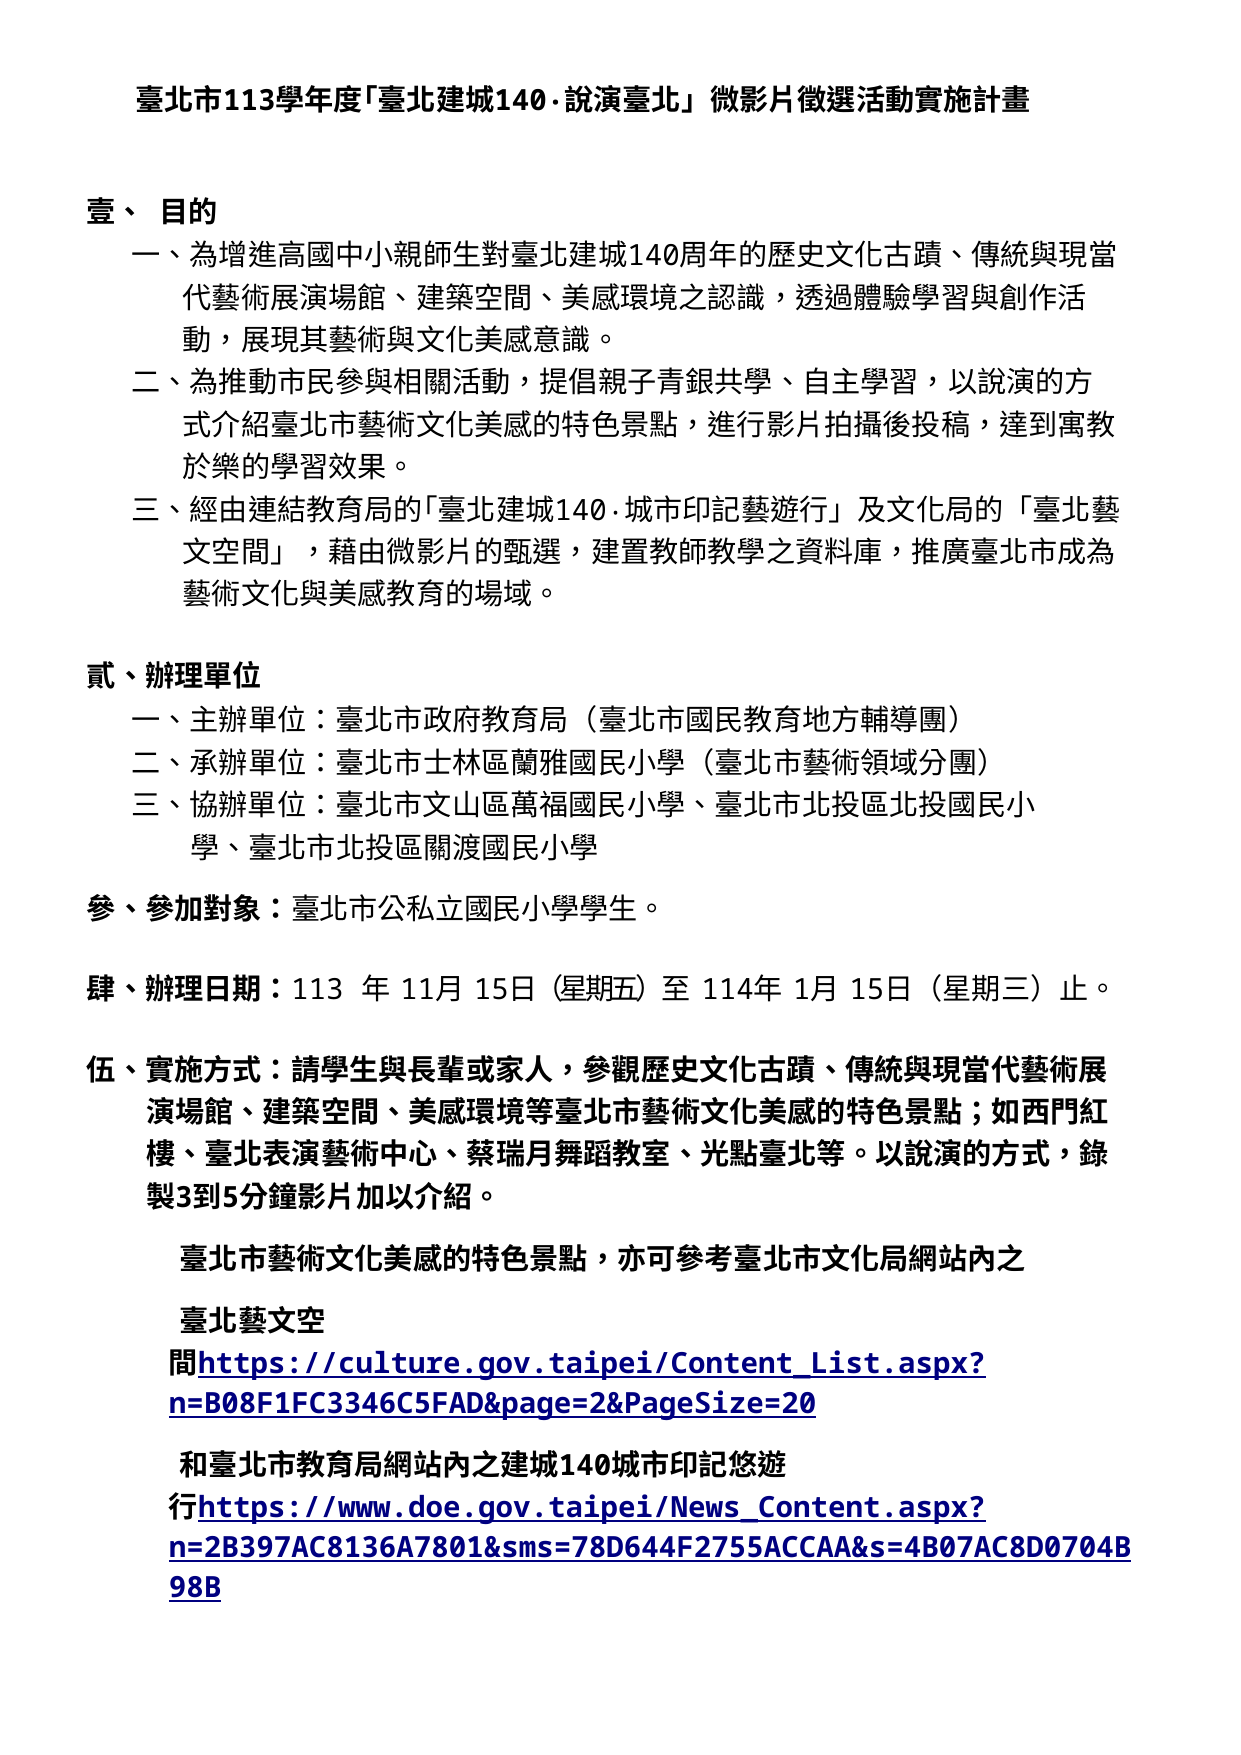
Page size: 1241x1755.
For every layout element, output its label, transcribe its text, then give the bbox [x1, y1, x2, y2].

text 臺北藝文空間https://culture.gov.taipei/Content_List.aspx?n=B08F1FC3346C5FAD&page=2&PageSize=20 [109, 1297, 1136, 1422]
text 二、為推動市民參與相關活動，提倡親子青銀共學、自主學習，以說演的方式介紹臺北市藝術文化美感的特色景點，進行影片拍攝後投稿，達到寓教於樂的學習效果。 [131, 359, 1121, 486]
text 臺北市藝術文化美感的特色景點，亦可參考臺北市文化局網站內之 [109, 1235, 1136, 1278]
text 參、參加對象：臺北市公私立國民小學學生。 [87, 885, 873, 927]
text 和臺北市教育局網站內之建城140城市印記悠遊行https://www.doe.gov.taipei/News_Content.aspx?n=2B397AC8136A7801&sms=78D644F2755ACCAA&s=4B07AC8D0704B98B [109, 1442, 1136, 1606]
text 二、承辦單位：臺北市士林區蘭雅國民小學（臺北市藝術領域分團） [131, 739, 1121, 782]
subtitle 貳、辦理單位 [87, 653, 1166, 695]
text 一、主辦單位：臺北市政府教育局（臺北市國民教育地方輔導團） [131, 696, 1166, 738]
text 臺北市113學年度｢臺北建城140‧說演臺北」微影片徵選活動實施計畫 [75, 77, 1091, 119]
text 三、經由連結教育局的｢臺北建城140‧城市印記藝遊行」及文化局的「臺北藝文空間」，藉由微影片的甄選，建置教師教學之資料庫，推廣臺北市成為藝術文化與美感教育的場域。 [131, 486, 1136, 613]
text 三、協辦單位：臺北市文山區萬福國民小學、臺北市北投區北投國民小學、臺北市北投區關渡國民小學 [131, 782, 1092, 866]
text 伍、實施方式：請學生與長輩或家人，參觀歷史文化古蹟、傳統與現當代藝術展演場館、建築空間、美感環境等臺北市藝術文化美感的特色景點；如西門紅樓、臺北表演藝術中心、蔡瑞月舞蹈教室、光點臺北等。以說演的方式，錄製3到5分鐘影片加以介紹。 [87, 1046, 1136, 1216]
text 肆、辦理日期：113 年 11月 15日（星期五）至 114年 1月 15日（星期三）止。 [87, 965, 1153, 1008]
text 一、為增進高國中小親師生對臺北建城140周年的歷史文化古蹟、傳統與現當代藝術展演場館、建築空間、美感環境之認識，透過體驗學習與創作活動，展現其藝術與文化美感意識。 [131, 232, 1121, 359]
subtitle 壹、 目的 [86, 189, 1166, 231]
